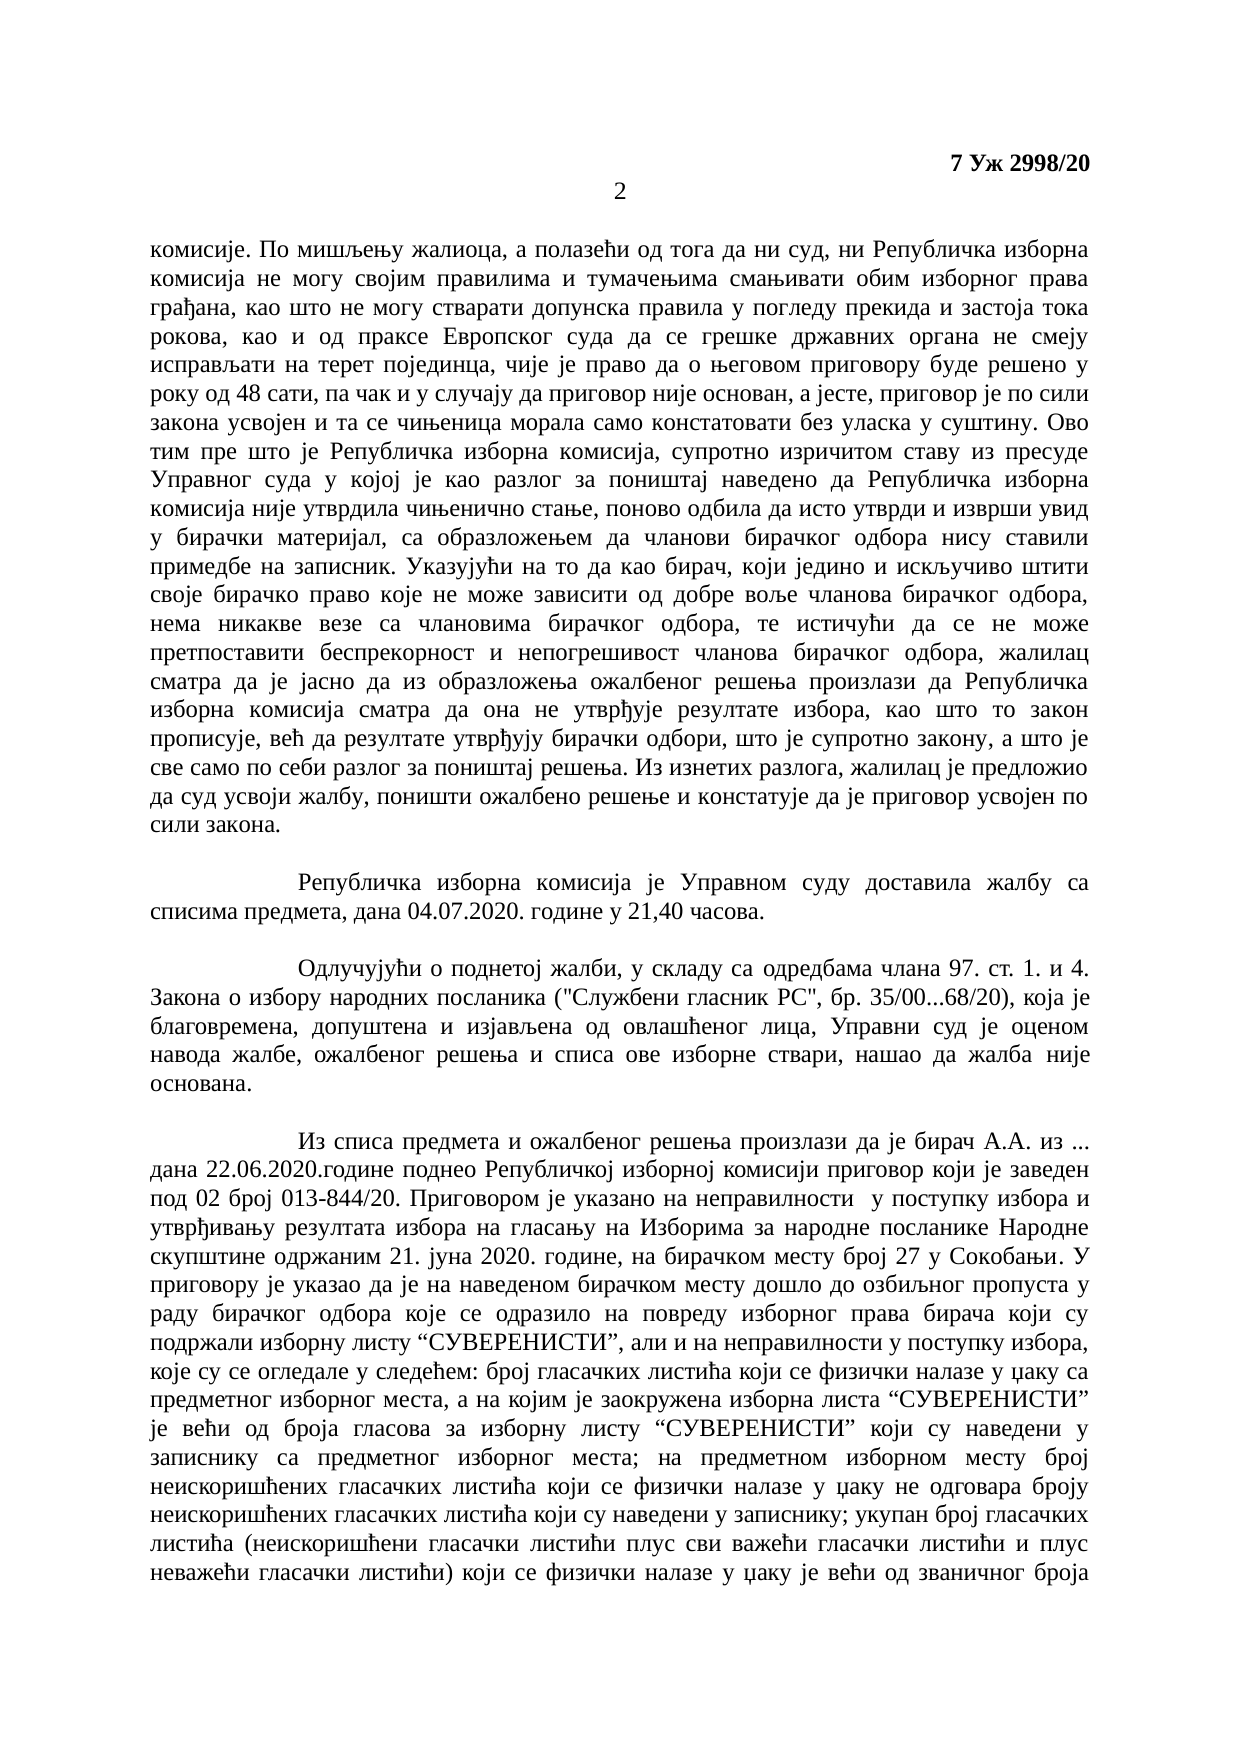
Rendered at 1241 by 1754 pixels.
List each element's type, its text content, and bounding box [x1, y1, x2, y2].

text Републичка изборна комисија је Управном суду доставила жалбу са списима предмета, дана 04.07.2020. године у 21,40 часова. [150, 867, 1090, 924]
text комисије. По мишљењу жалиоца, а полазећи од тога да ни суд, ни Републичка изборна комисија не могу својим правилима и тумачењима смањивати обим изборног права грађана, као што не могу стварати допунска правила у погледу прекида и застоја тока рокова, као и од праксе Европског суда да се грешке државних органа не смеју исправљати на терет појединца, чије је право да о његовом приговору буде решено у року од 48 сати, па чак и у случају да приговор није основан, а јесте, приговор је по сили закона усвојен и та се чињеница морала само констатовати без уласка у суштину. Ово тим пре што је Републичка изборна комисија, супротно изричитом ставу из пресуде Управног суда у којој је као разлог за поништај наведено да Републичка изборна комисија није утврдила чињенично стање, поново одбила да исто утврди и изврши увид у бирачки материјал, са образложењем да чланови бирачког одбора нису ставили примедбе на записник. Указујући на то да као бирач, који једино и искључиво штити своје бирачко право које не може зависити од добре воље чланова бирачког одбора, нема никакве везе са члановима бирачког одбора, те истичући да се не може претпоставити беспрекорност и непогрешивост чланова бирачког одбора, жалилац сматра да је јасно да из образложења ожалбеног решења произлази да Републичка изборна комисија сматра да она не утврђује резултате избора, као што то закон прописује, већ да резултате утврђују бирачки одбори, што је супротно закону, а што је све само по себи разлог за поништај решења. Из изнетих разлога, жалилац је предложио да суд усвоји жалбу, поништи ожалбено решење и констатује да је приговор усвојен по сили закона. [150, 234, 1090, 838]
text Одлучујући о поднетој жалби, у складу са одредбама члана 97. ст. 1. и 4. Закона о избору народних посланика (''Службени гласник РС'', бр. 35/00...68/20), која је благовремена, допуштена и изјављена од овлашћеног лица, Управни суд је оценом навода жалбе, ожалбеног решења и списа ове изборне ствари, нашао да жалба није основана. [150, 953, 1090, 1097]
text Из списа предмета и ожалбеног решења произлази да је бирач A.A. из ... дана 22.06.2020.године поднео Републичкој изборној комисији приговор који је заведен под 02 број 013-844/20. Приговором је указано на неправилности у поступку избора и утврђивању резултата избора на гласању на Изборима за народне посланике Народне скупштине одржаним 21. јуна 2020. године, на бирачком месту број 27 у Сокобањи. У приговору је указао да је на наведеном бирачком месту дошло до озбиљног пропуста у раду бирачког одбора које се одразило на повреду изборног права бирача који су подржали изборну листу “СУВЕРЕНИСТИ”, али и на неправилности у поступку избора, које су се огледале у следећем: број гласачких листића који се физички налазе у џаку са предметног изборног места, а на којим је заокружена изборна листа “СУВЕРЕНИСТИ” је већи од броја гласова за изборну листу “СУВЕРЕНИСТИ” који су наведени у записнику са предметног изборног места; на предметном изборном месту број неискоришћених гласачких листића који се физички налазе у џаку не одговара броју неискоришћених гласачких листића који су наведени у записнику; укупан број гласачких листића (неискоришћени гласачки листићи плус сви важећи гласачки листићи и плус неважећи гласачки листићи) који се физички налазе у џаку је већи од званичног броја [150, 1126, 1090, 1586]
